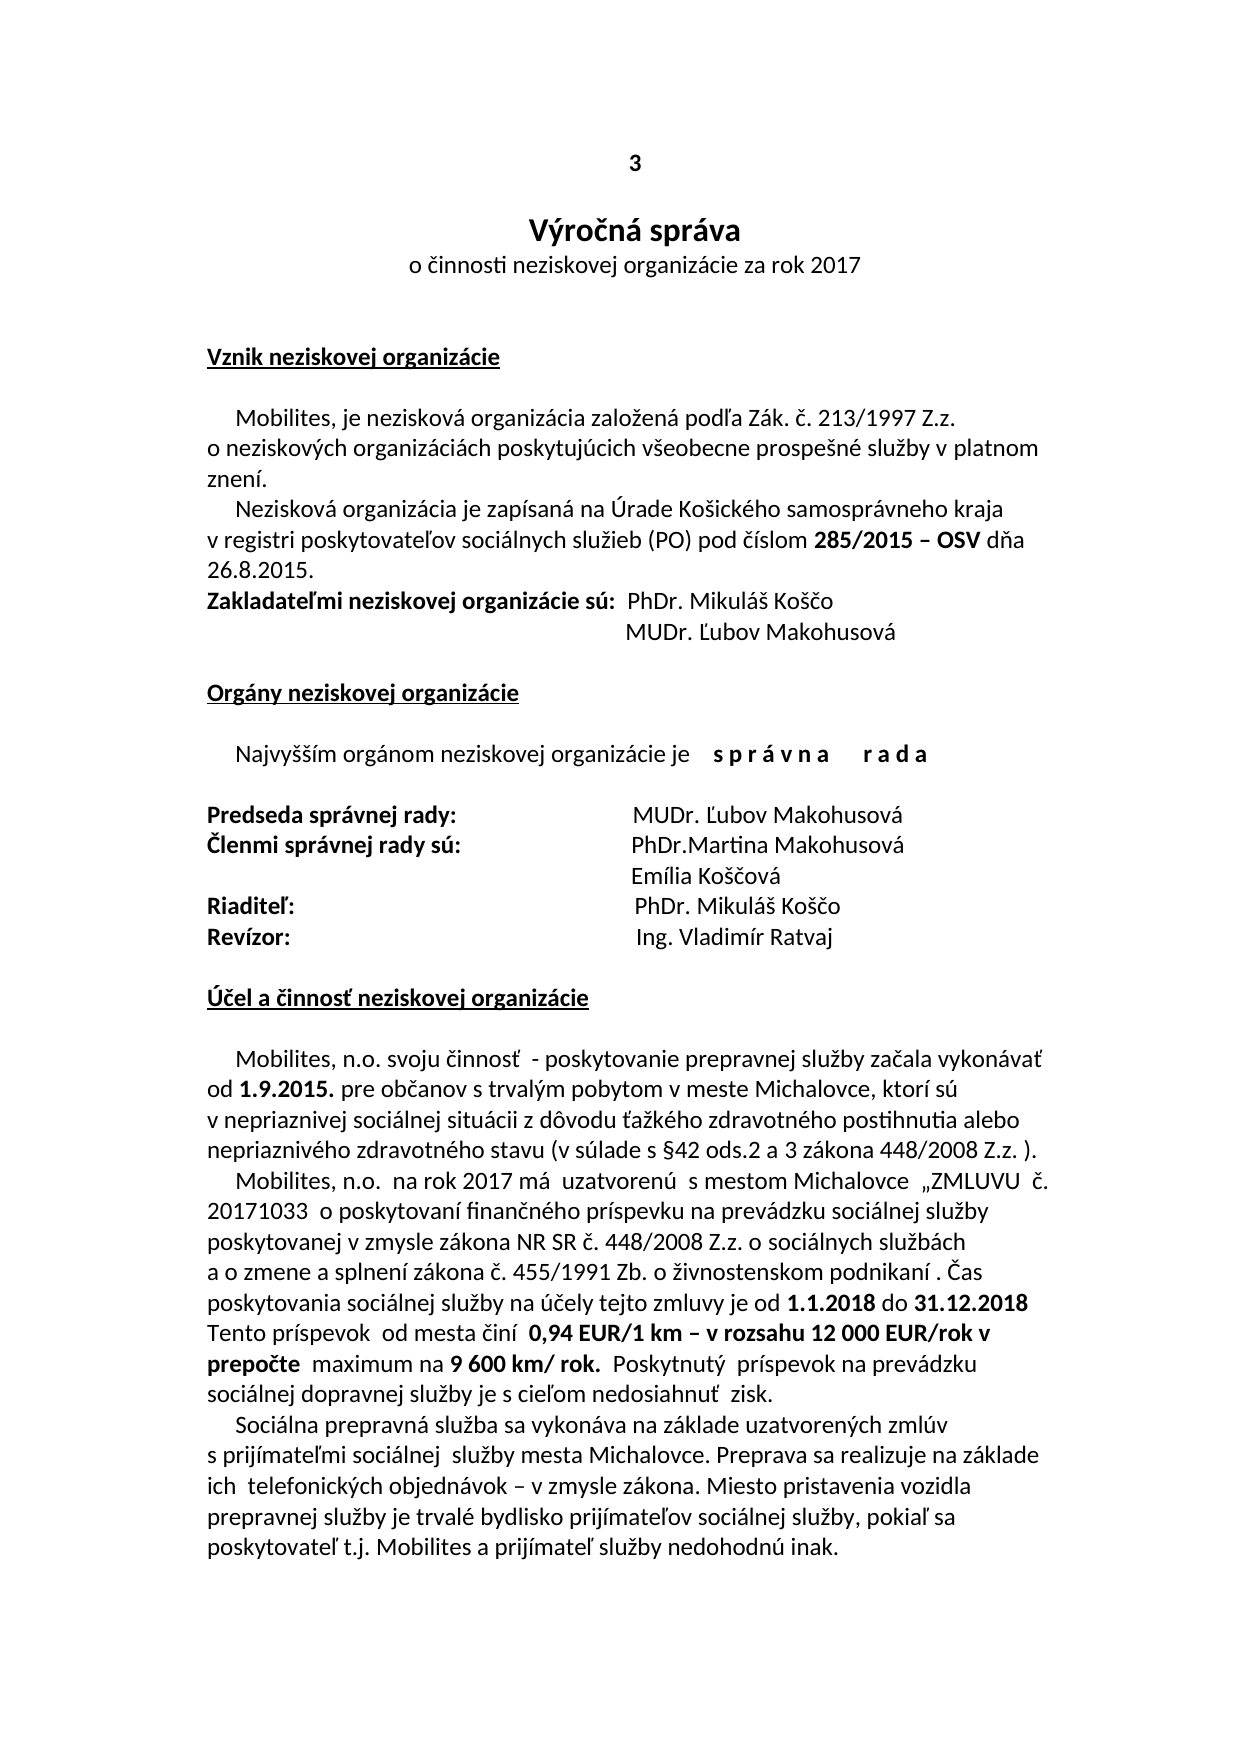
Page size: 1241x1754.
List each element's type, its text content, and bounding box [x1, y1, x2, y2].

text Mobilites, je nezisková organizácia založená podľa Zák. č. 213/1997 Z.z. o neziskových organizáciách poskytujúcich všeobecne prospešné služby v platnom znení. [207, 402, 1063, 493]
text Predseda správnej rady: MUDr. Ľubov Makohusová [207, 799, 1063, 829]
text Výročná správa [207, 209, 1063, 249]
text Vznik neziskovej organizácie [207, 341, 1063, 371]
text Členmi správnej rady sú: PhDr.Martina Makohusová [207, 829, 1063, 860]
text Mobilites, n.o. svoju činnosť - poskytovanie prepravnej služby začala vykonávať od 1.9.2015. pre občanov s trvalým pobytom v meste Michalovce, ktorí sú v nepriaznivej sociálnej situácii z dôvodu ťažkého zdravotného postihnutia alebo nepriaznivého zdravotného stavu (v súlade s §42 ods.2 a 3 zákona 448/2008 Z.z. ). [207, 1043, 1063, 1165]
text Revízor: Ing. Vladimír Ratvaj [207, 921, 1063, 951]
text Zakladateľmi neziskovej organizácie sú: PhDr. Mikuláš Koščo [207, 585, 1063, 616]
text 3 [207, 148, 1063, 178]
text Nezisková organizácia je zapísaná na Úrade Košického samosprávneho kraja v registri poskytovateľov sociálnych služieb (PO) pod číslom 285/2015 – OSV dňa 26.8.2015. [207, 493, 1063, 585]
text Orgány neziskovej organizácie [207, 677, 1063, 707]
text o činnosti neziskovej organizácie za rok 2017 [207, 249, 1063, 280]
text Riaditeľ: PhDr. Mikuláš Koščo [207, 890, 1063, 921]
text MUDr. Ľubov Makohusová [207, 616, 1063, 646]
text Účel a činnosť neziskovej organizácie [207, 982, 1063, 1012]
text Mobilites, n.o. na rok 2017 má uzatvorenú s mestom Michalovce „ZMLUVU č. 20171033 o poskytovaní finančného príspevku na prevádzku sociálnej služby poskytovanej v zmysle zákona NR SR č. 448/2008 Z.z. o sociálnych službách a o zmene a splnení zákona č. 455/1991 Zb. o živnostenskom podnikaní . Čas poskytovania sociálnej služby na účely tejto zmluvy je od 1.1.2018 do 31.12.2018 [207, 1165, 1063, 1318]
text Najvyšším orgánom neziskovej organizácie je s p r á v n a r a d a [207, 738, 1063, 768]
text Tento príspevok od mesta činí 0,94 EUR/1 km – v rozsahu 12 000 EUR/rok v prepočte maximum na 9 600 km/ rok. Poskytnutý príspevok na prevádzku sociálnej dopravnej služby je s cieľom nedosiahnuť zisk. [207, 1318, 1063, 1409]
text Sociálna prepravná služba sa vykonáva na základe uzatvorených zmlúv s prijímateľmi sociálnej služby mesta Michalovce. Preprava sa realizuje na základe ich telefonických objednávok – v zmysle zákona. Miesto pristavenia vozidla prepravnej služby je trvalé bydlisko prijímateľov sociálnej služby, pokiaľ sa poskytovateľ t.j. Mobilites a prijímateľ služby nedohodnú inak. [207, 1409, 1063, 1562]
text Emília Koščová [207, 860, 1063, 890]
